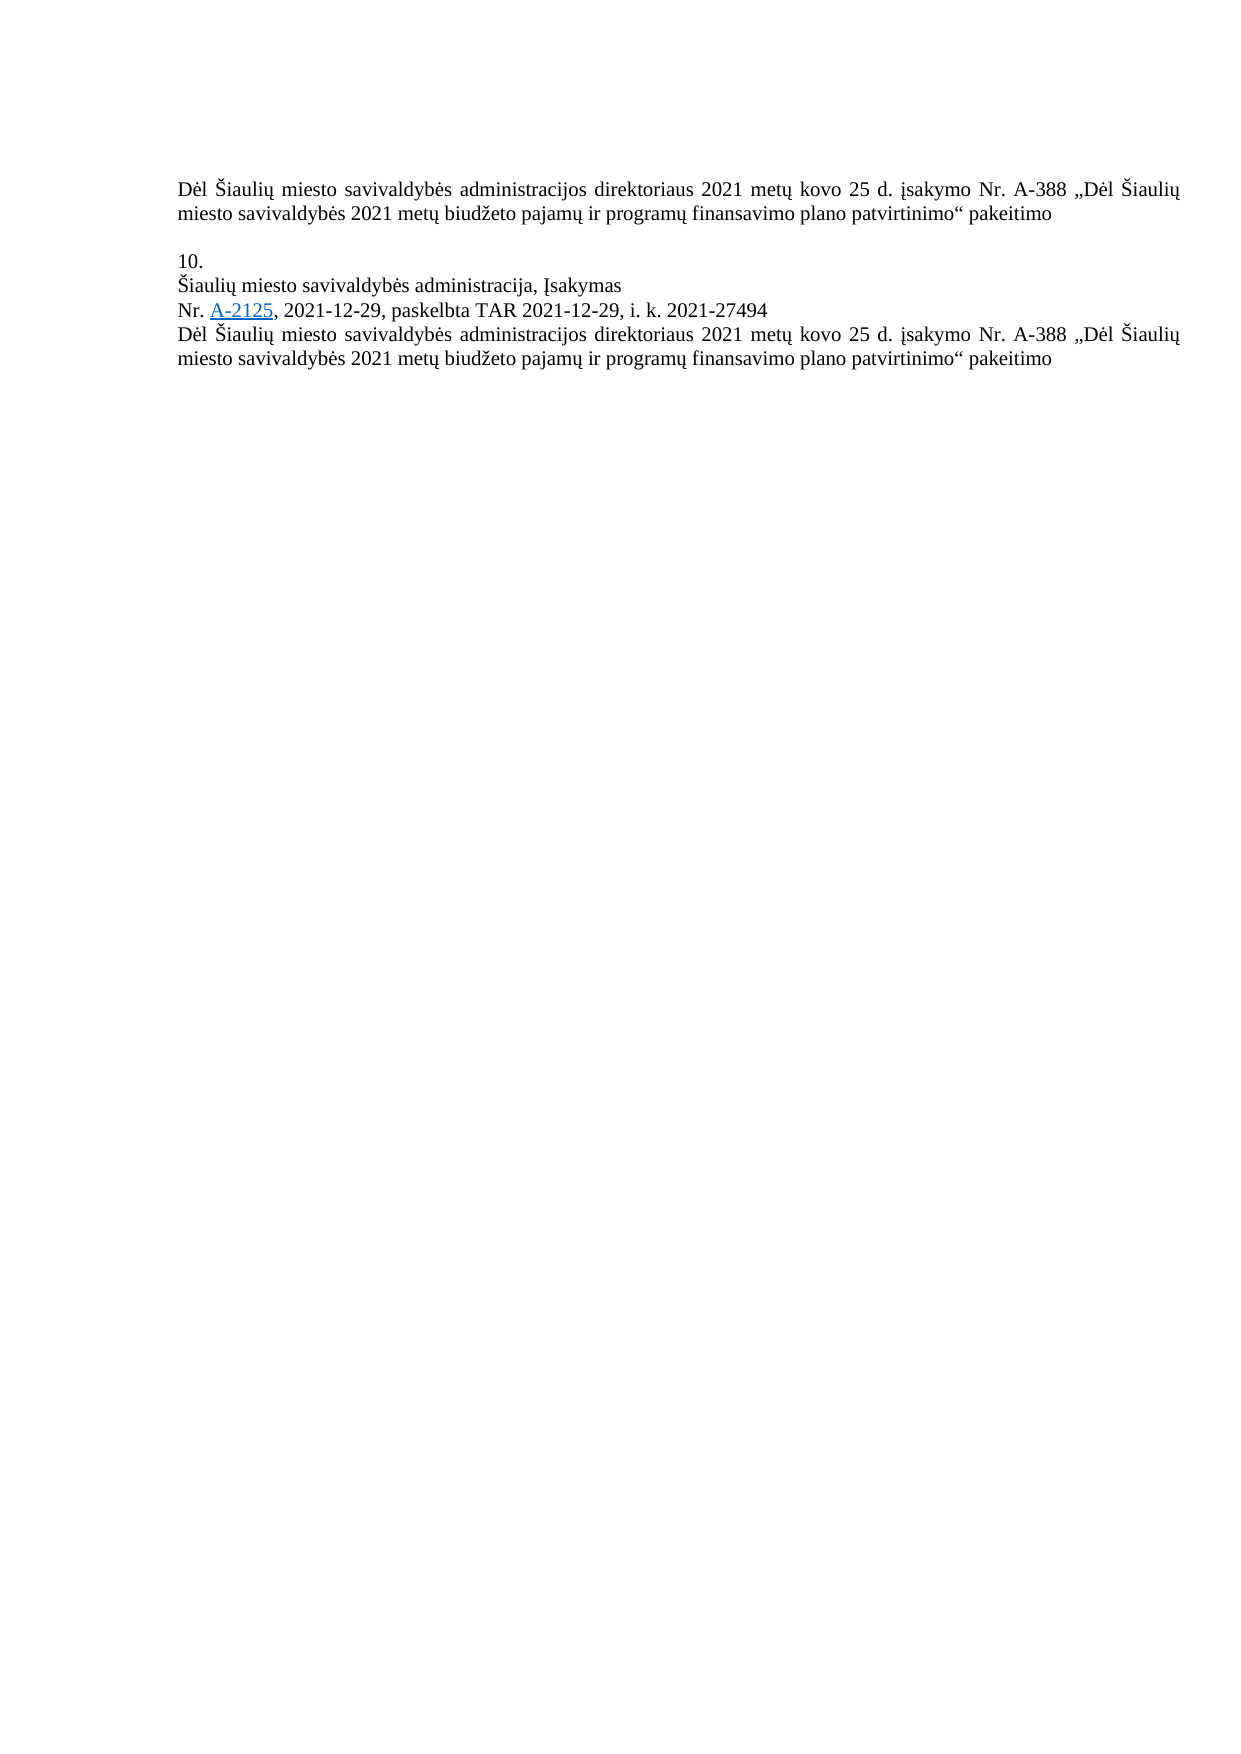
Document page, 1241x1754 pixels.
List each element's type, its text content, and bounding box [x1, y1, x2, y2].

text Dėl Šiaulių miesto savivaldybės administracijos direktoriaus 2021 metų kovo 25 d. įsakymo Nr. A-388 „Dėl Šiaulių miesto savivaldybės 2021 metų biudžeto pajamų ir programų finansavimo plano patvirtinimo“ pakeitimo [177, 322, 1181, 370]
text Dėl Šiaulių miesto savivaldybės administracijos direktoriaus 2021 metų kovo 25 d. įsakymo Nr. A-388 „Dėl Šiaulių miesto savivaldybės 2021 metų biudžeto pajamų ir programų finansavimo plano patvirtinimo“ pakeitimo [177, 177, 1181, 225]
text Šiaulių miesto savivaldybės administracija, Įsakymas [177, 273, 1181, 297]
text Nr. A-2125, 2021-12-29, paskelbta TAR 2021-12-29, i. k. 2021-27494 [177, 297, 1181, 322]
text 10. [177, 249, 1181, 273]
